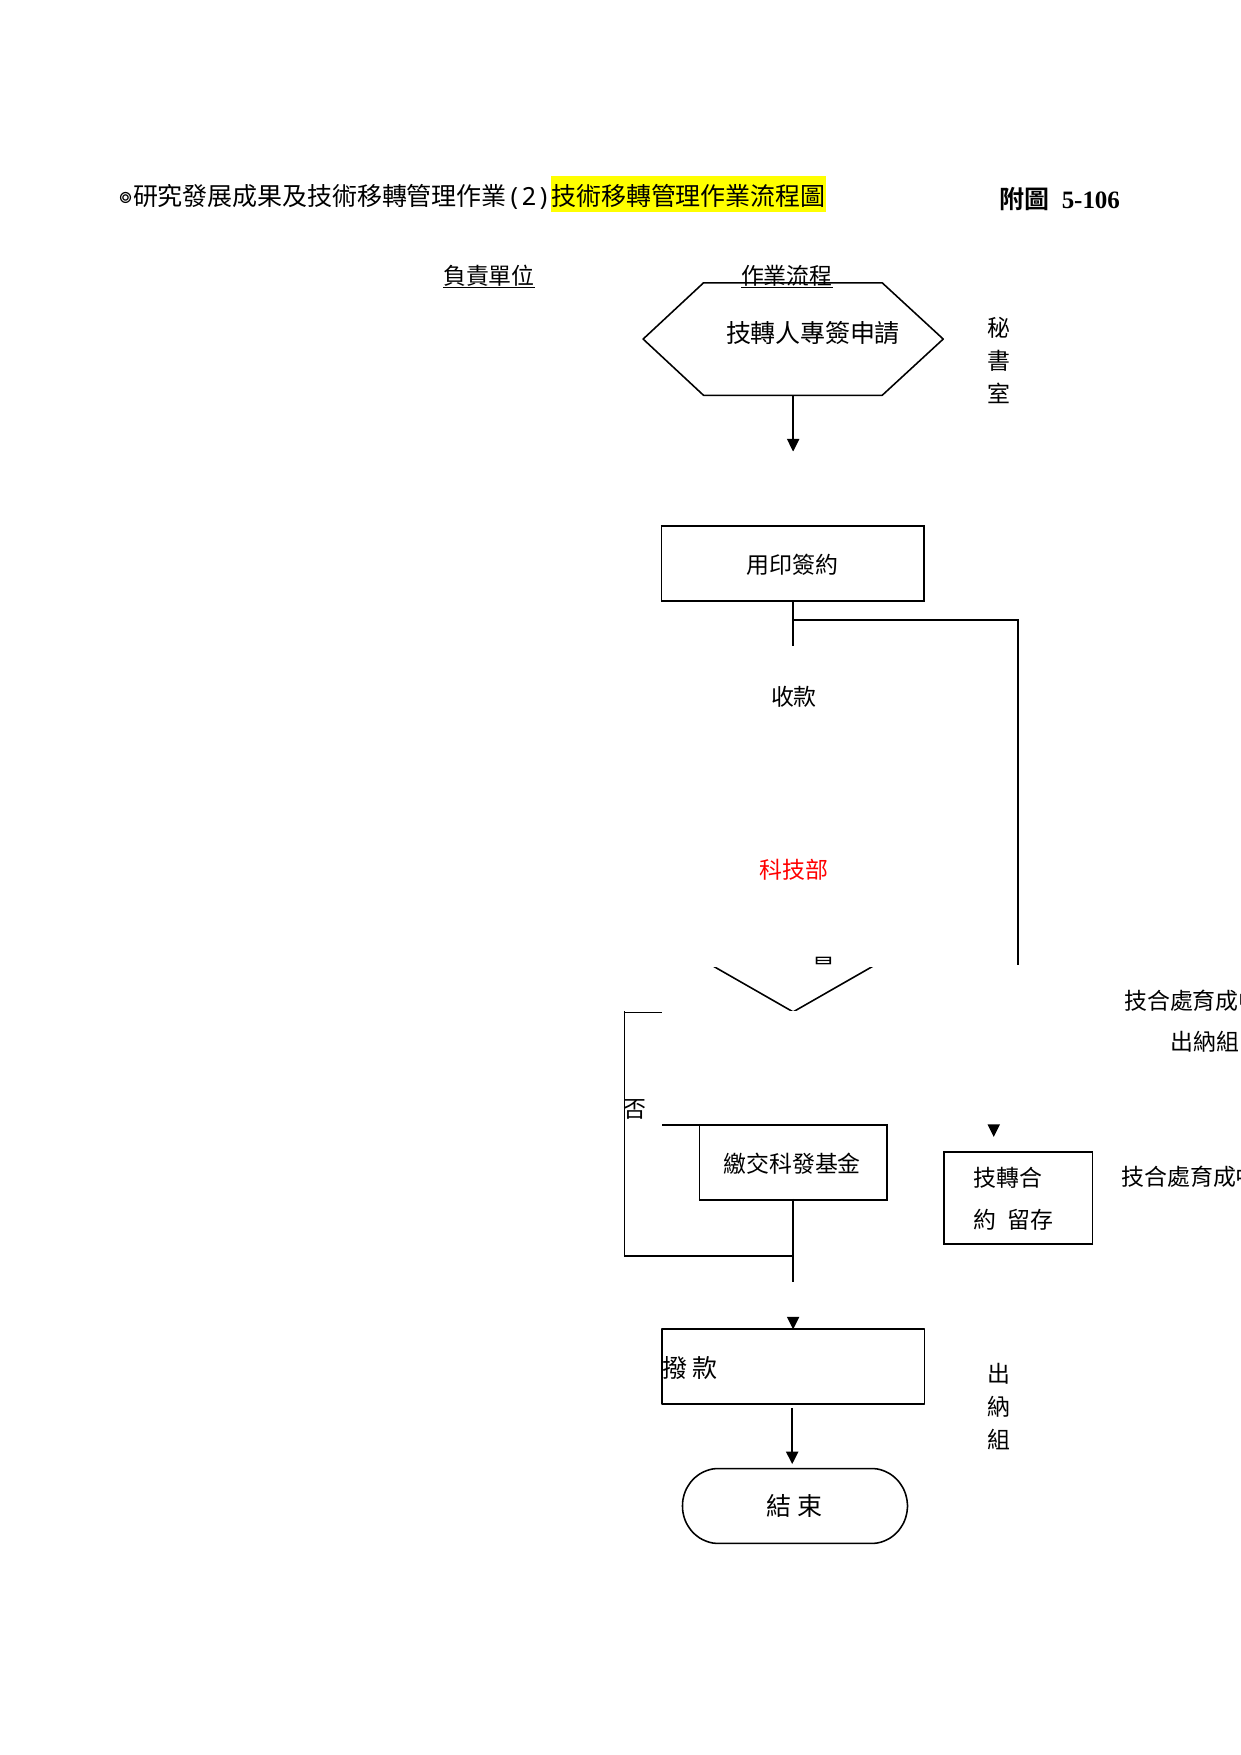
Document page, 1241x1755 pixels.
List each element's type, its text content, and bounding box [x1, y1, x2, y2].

table_header [925, 525, 1018, 600]
table_cell [662, 602, 792, 646]
table_header 用印簽約 [662, 527, 923, 600]
table_cell 繳交科發基金 [700, 1126, 886, 1199]
text 技合處育成中心 [945, 1153, 1092, 1243]
text 技轉合約 留存結案 [973, 1160, 1064, 1243]
text 附圖 5-106 [999, 179, 1124, 216]
table_header [662, 1011, 887, 1124]
table_cell [794, 600, 1018, 619]
table_cell 收款 科技部 是 [662, 646, 1017, 965]
subtitle ◎研究發展成果及技術移轉管理作業(2)技術移轉管理作業流程圖 [118, 176, 833, 212]
table_cell [662, 1126, 699, 1199]
text 技合處育成中心 [1122, 1159, 1241, 1192]
table_cell [794, 621, 1017, 646]
table_header 否 [625, 1013, 662, 1255]
text 技合處育成中心 出納組 [1122, 983, 1241, 1057]
table_cell [662, 1199, 792, 1255]
table_cell [794, 1201, 887, 1282]
table_cell [625, 1257, 792, 1282]
text 負責單位 作業流程 [443, 258, 833, 292]
